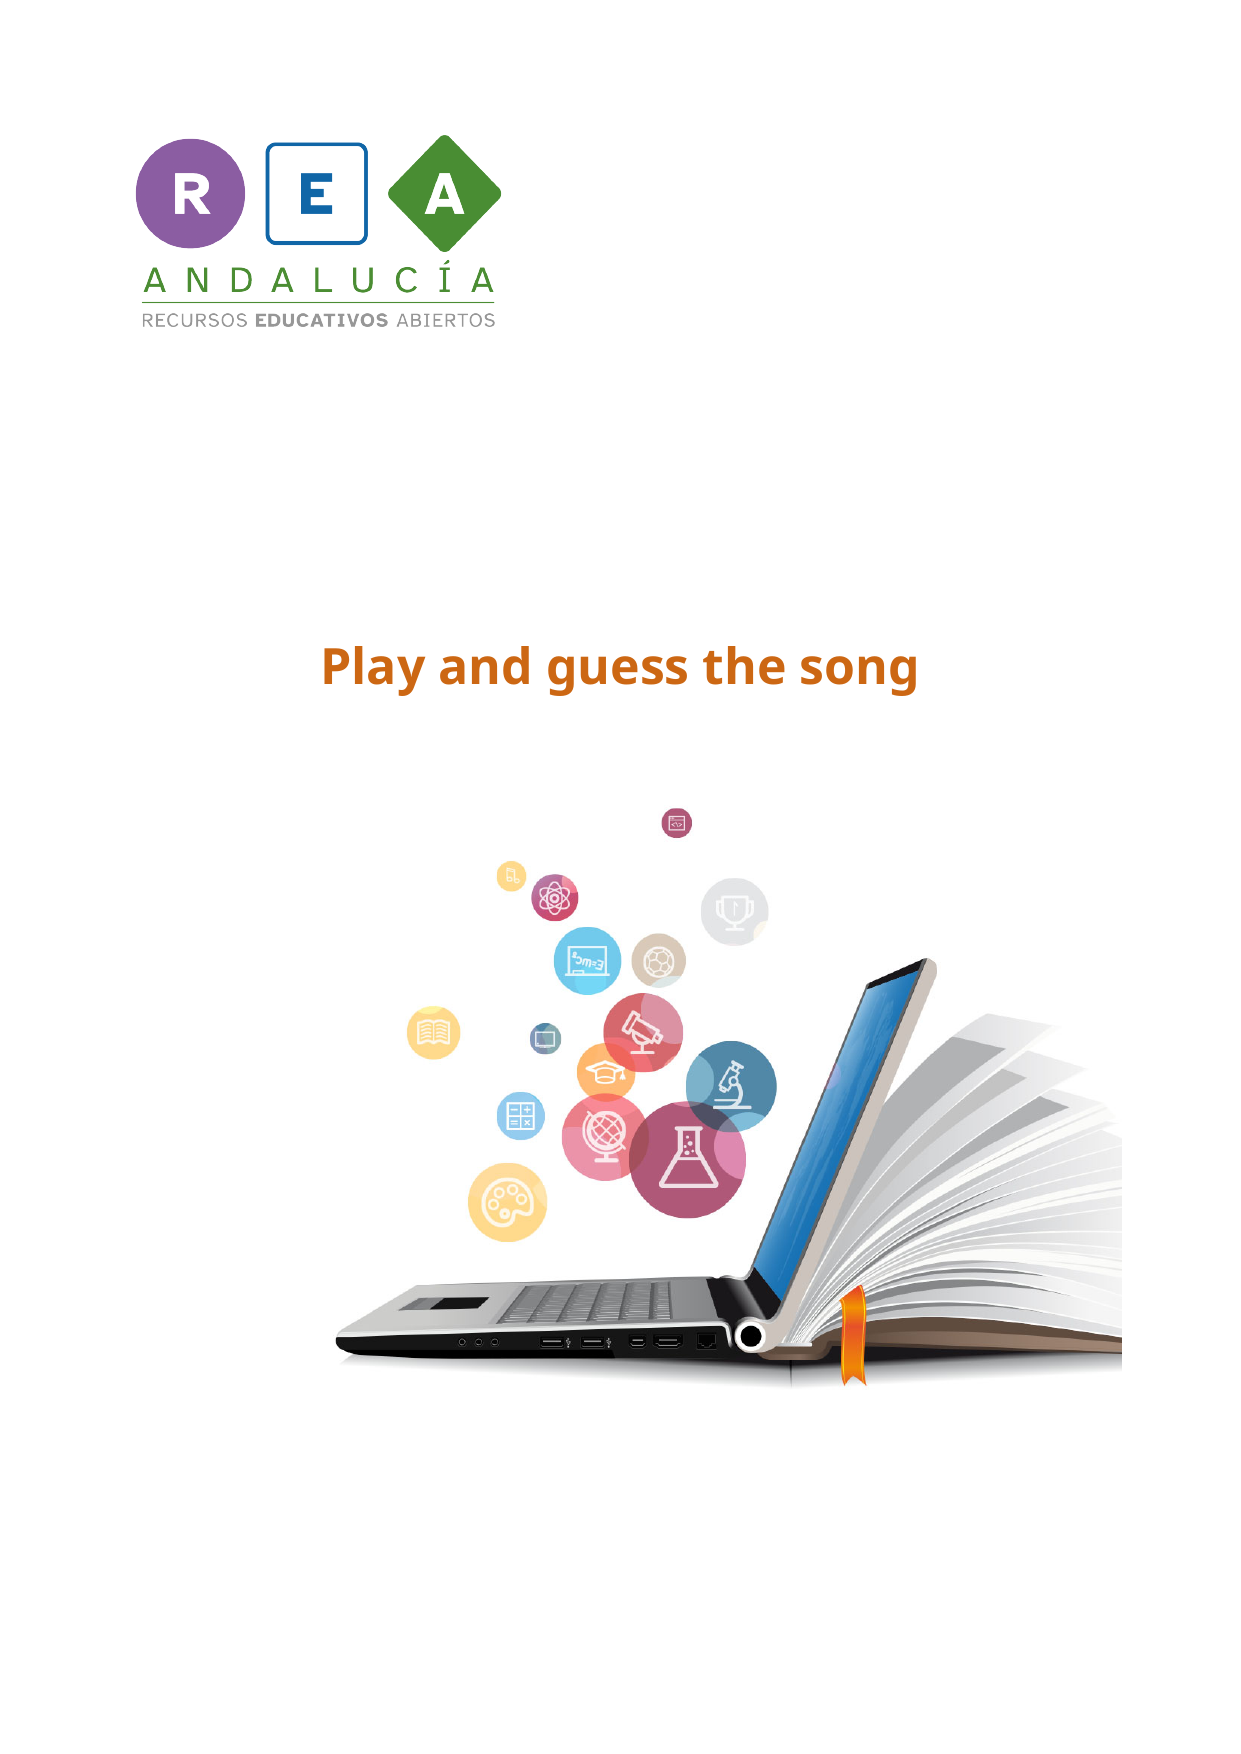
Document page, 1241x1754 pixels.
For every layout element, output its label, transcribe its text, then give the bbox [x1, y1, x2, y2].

picture [290, 775, 1122, 1417]
picture [118, 118, 520, 355]
title Play and guess the song [118, 631, 1122, 699]
